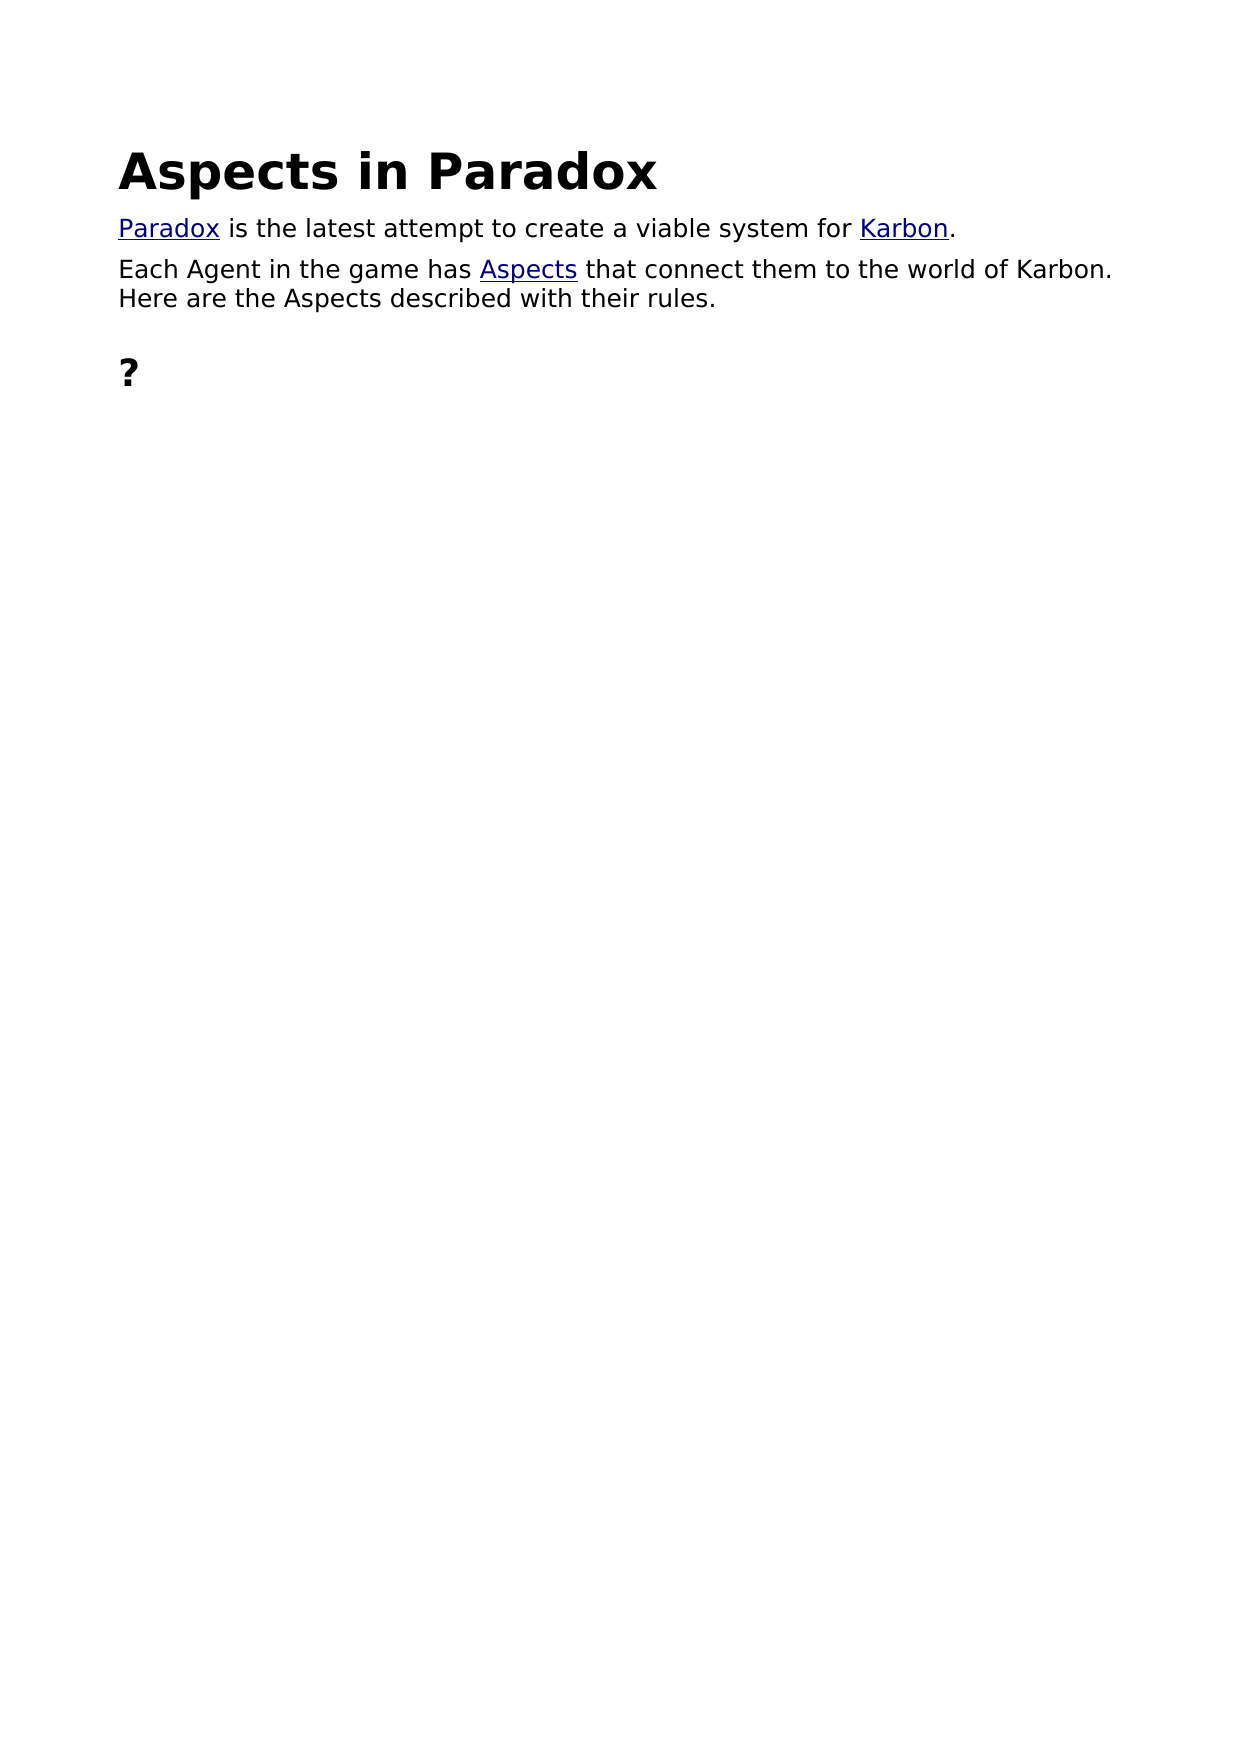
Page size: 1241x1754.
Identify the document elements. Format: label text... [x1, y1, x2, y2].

subtitle Aspects in Paradox [118, 143, 1122, 201]
text Paradox is the latest attempt to create a viable system for Karbon. [118, 214, 1122, 243]
subtitle ? [118, 351, 1122, 395]
text Each Agent in the game has Aspects that connect them to the world of Karbon. Here are the Aspects described with their rules. [118, 256, 1122, 314]
